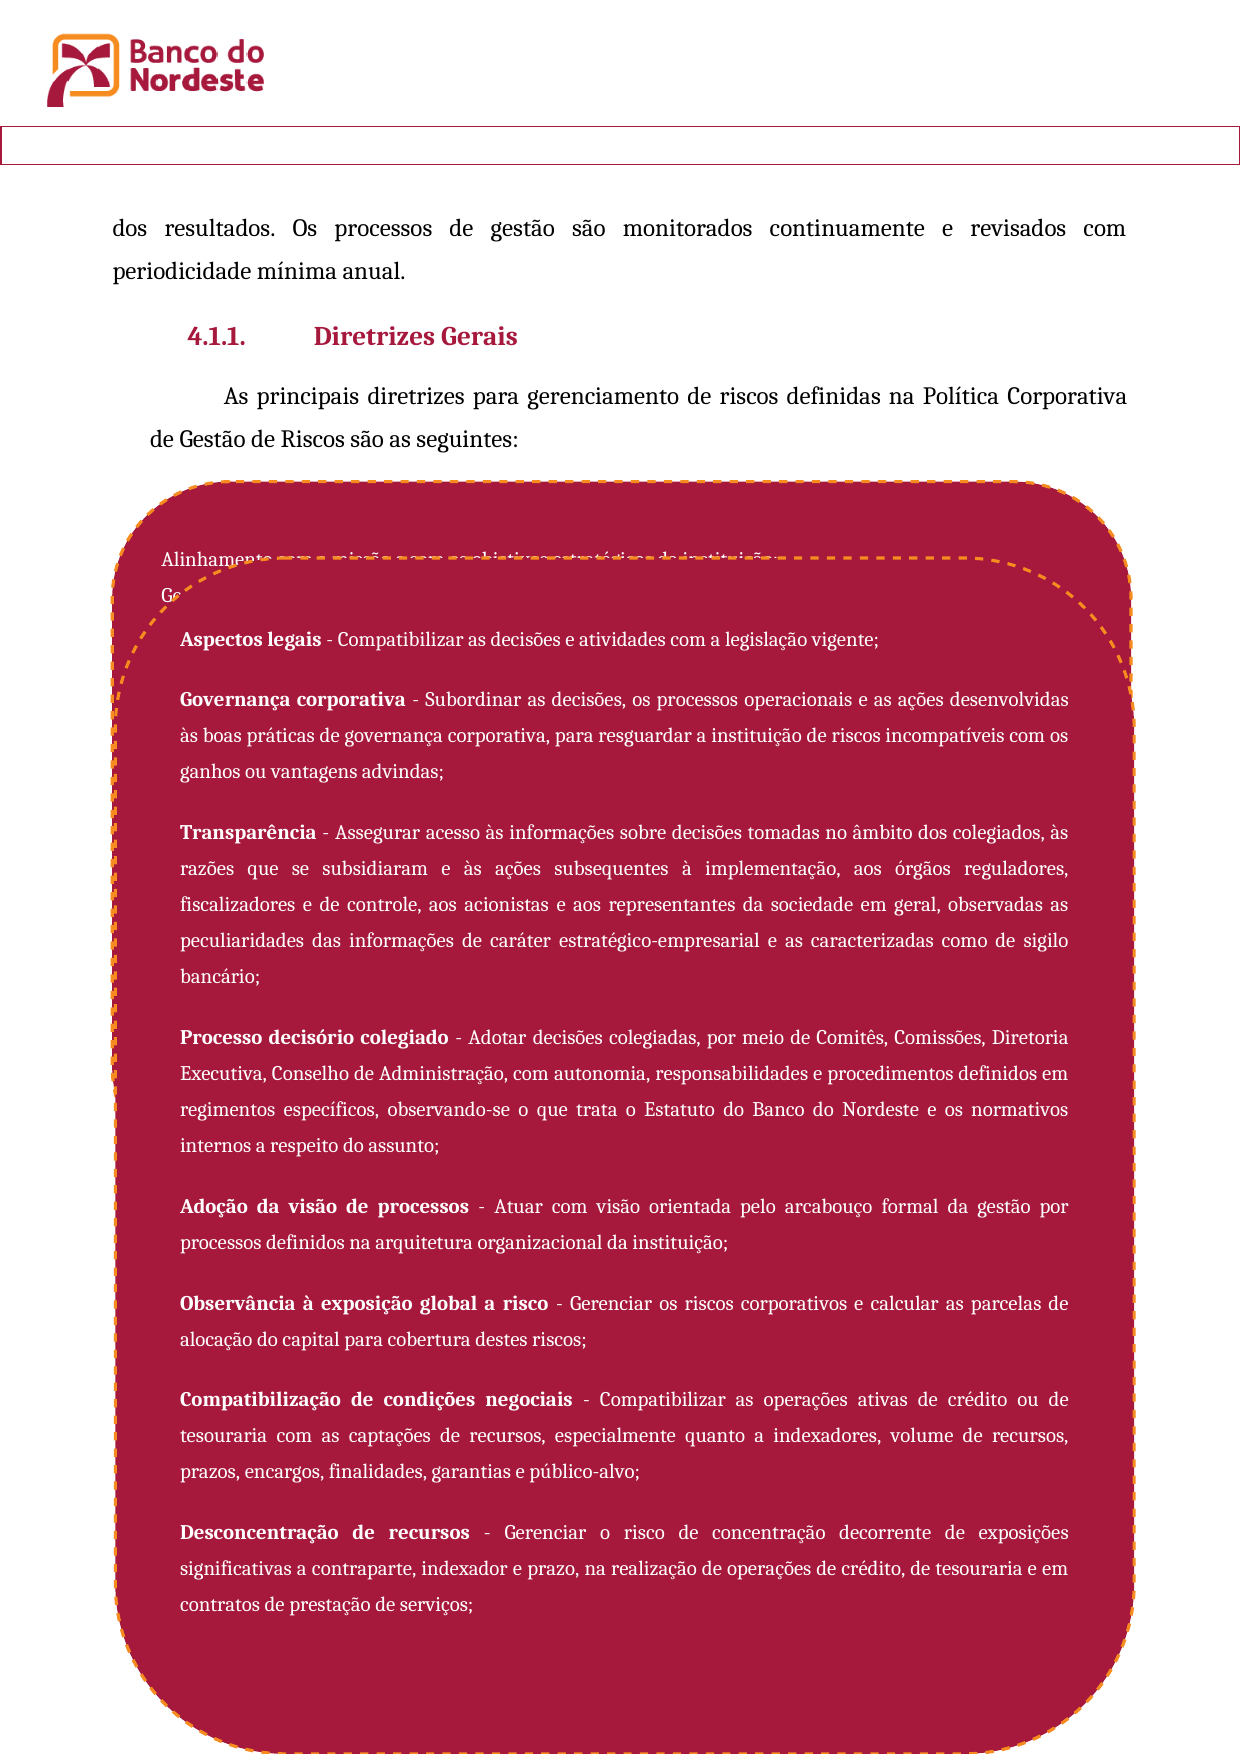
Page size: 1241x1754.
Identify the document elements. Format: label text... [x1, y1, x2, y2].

text dos resultados. Os processos de gestão são monitorados continuamente e revisados com periodicidade mínima anual. [112, 214, 1128, 286]
text As principais diretrizes para gerenciamento de riscos definidas na Política Corporativa de Gestão de Riscos são as seguintes: [150, 382, 1128, 454]
list Diretrizes Gerais [187, 321, 1128, 352]
